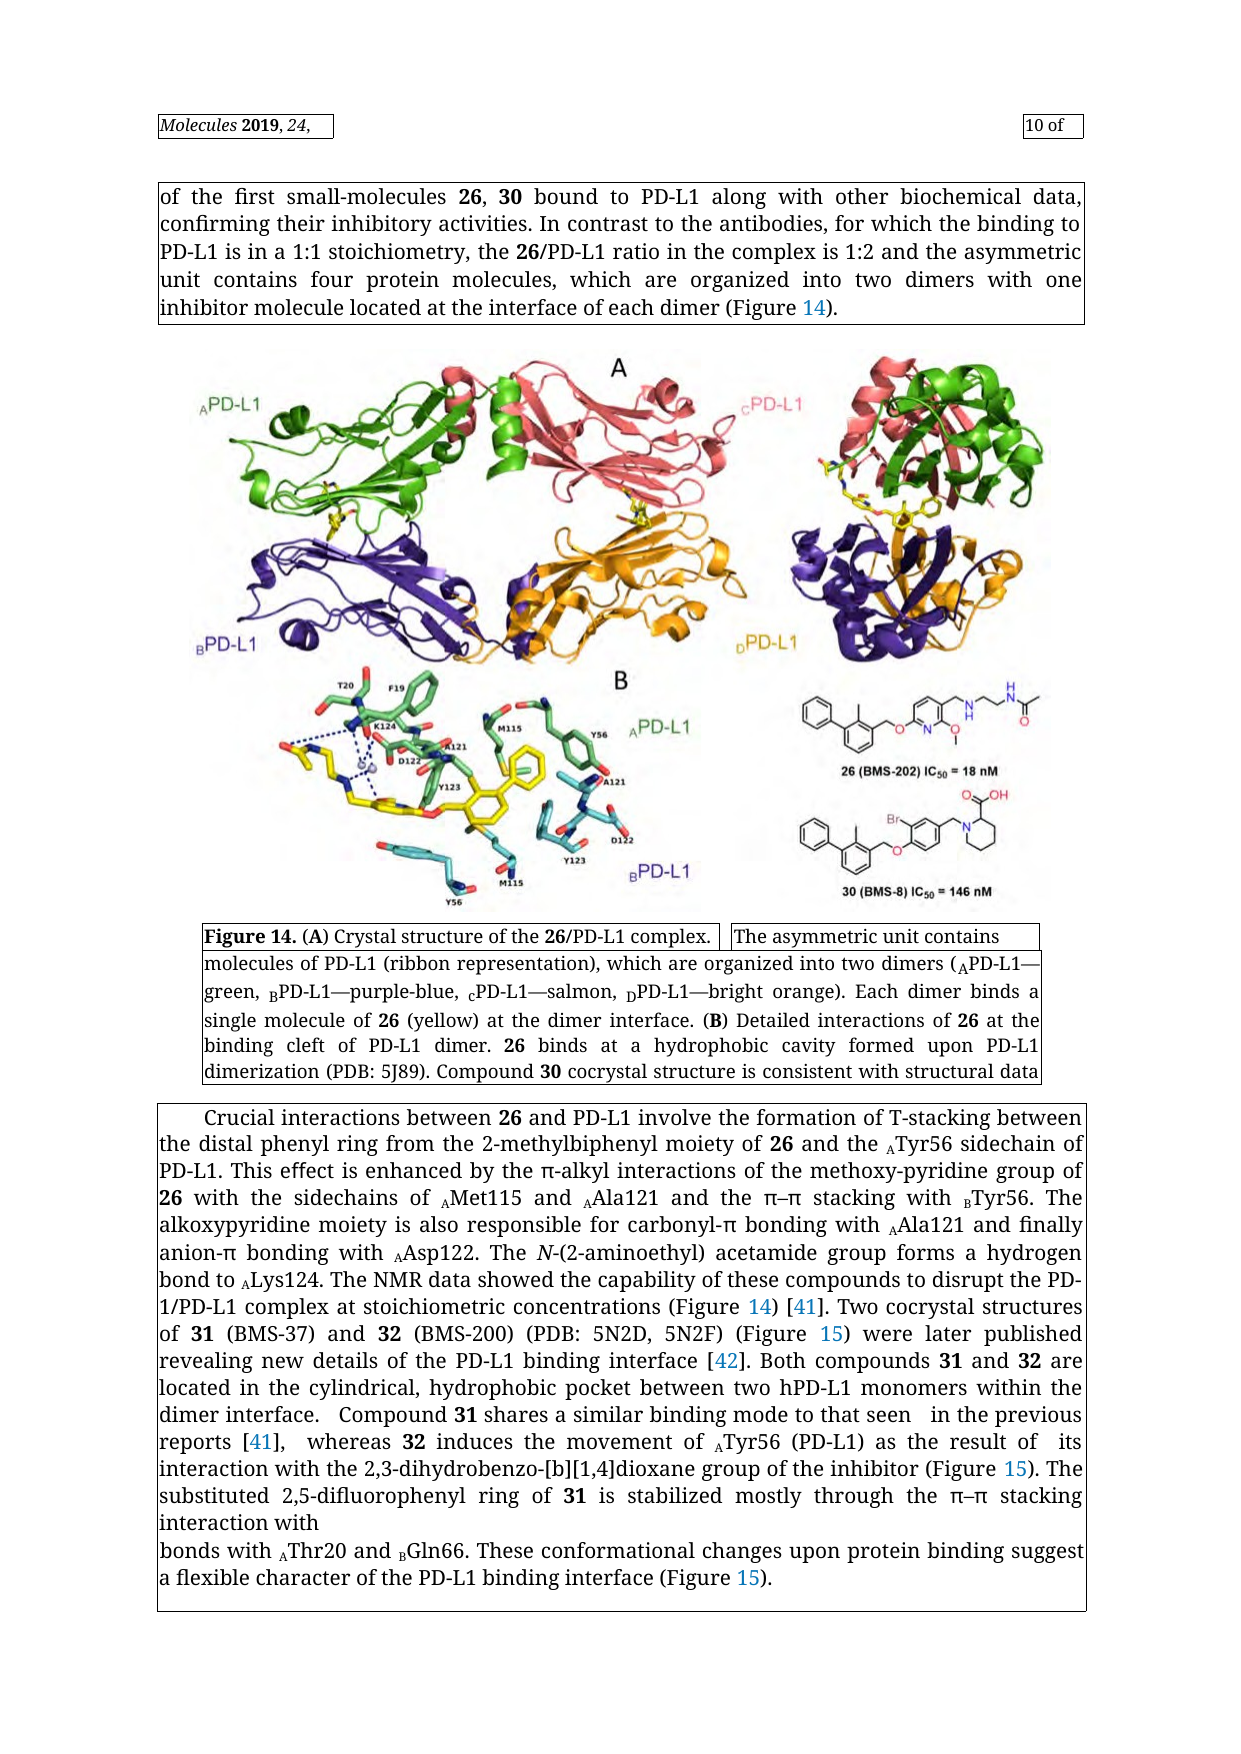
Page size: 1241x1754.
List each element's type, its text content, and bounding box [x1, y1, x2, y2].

picture [189, 349, 1051, 912]
text of the first small-molecules 26, 30 bound to PD-L1 along with other biochemical data, confirming their inhibitory activities. In contrast to the antibodies, for which the binding to PD-L1 is in a 1:1 stoichiometry, the 26/PD-L1 ratio in the complex is 1:2 and the asymmetric unit contains four protein molecules, which are organized into two dimers with one inhibitor molecule located at the interface of each dimer (Figure 14). [159, 183, 1082, 322]
text molecules of PD-L1 (ribbon representation), which are organized into two dimers (APD-L1—green, BPD-L1—purple-blue, cPD-L1—salmon, DPD-L1—bright orange). Each dimer binds a single molecule of 26 (yellow) at the dimer interface. (B) Detailed interactions of 26 at the binding cleft of PD-L1 dimer. 26 binds at a hydrophobic cavity formed upon PD-L1 dimerization (PDB: 5J89). Compound 30 cocrystal structure is consistent with structural data for 26. [204, 951, 1040, 1084]
text Molecules 2019, 24, 2071 [159, 115, 333, 138]
text Crucial interactions between 26 and PD-L1 involve the formation of T-stacking between the distal phenyl ring from the 2-methylbiphenyl moiety of 26 and the ATyr56 sidechain of PD-L1. This effect is enhanced by the π-alkyl interactions of the methoxy-pyridine group of 26 with the sidechains of AMet115 and AAla121 and the π–π stacking with BTyr56. The alkoxypyridine moiety is also responsible for carbonyl-π bonding with AAla121 and finally anion-π bonding with AAsp122. The N-(2-aminoethyl) acetamide group forms a hydrogen bond to ALys124. The NMR data showed the capability of these compounds to disrupt the PD-1/PD-L1 complex at stoichiometric concentrations (Figure 14) [41]. Two cocrystal structures of 31 (BMS-37) and 32 (BMS-200) (PDB: 5N2D, 5N2F) (Figure 15) were later published revealing new details of the PD-L1 binding interface [42]. Both compounds 31 and 32 are located in the cylindrical, hydrophobic pocket between two hPD-L1 monomers within the dimer interface. Compound 31 shares a similar binding mode to that seen in the previous reports [41], whereas 32 induces the movement of ATyr56 (PD-L1) as the result of its interaction with the 2,3-dihydrobenzo-[b][1,4]dioxane group of the inhibitor (Figure 15). The substituted 2,5-difluorophenyl ring of 31 is stabilized mostly through the π–π stacking interaction with [159, 1104, 1083, 1537]
text Figure 14. (A) Crystal structure of the 26/PD-L1 complex. [204, 924, 718, 949]
text The asymmetric unit contains four [733, 924, 1039, 950]
text 10 of 30 [1025, 115, 1083, 138]
text BTyr56s ring with a minor contribution from halogen bonding between a fluorine atom and AAsp122. Additionally, (S)-4-amino-3-hydroxybutyric acid moiety of 32 creates two hydrogen bonds with AThr20 and BGln66. These conformational changes upon protein binding suggest a flexible character of the PD-L1 binding interface (Figure 15). [159, 1537, 1084, 1611]
